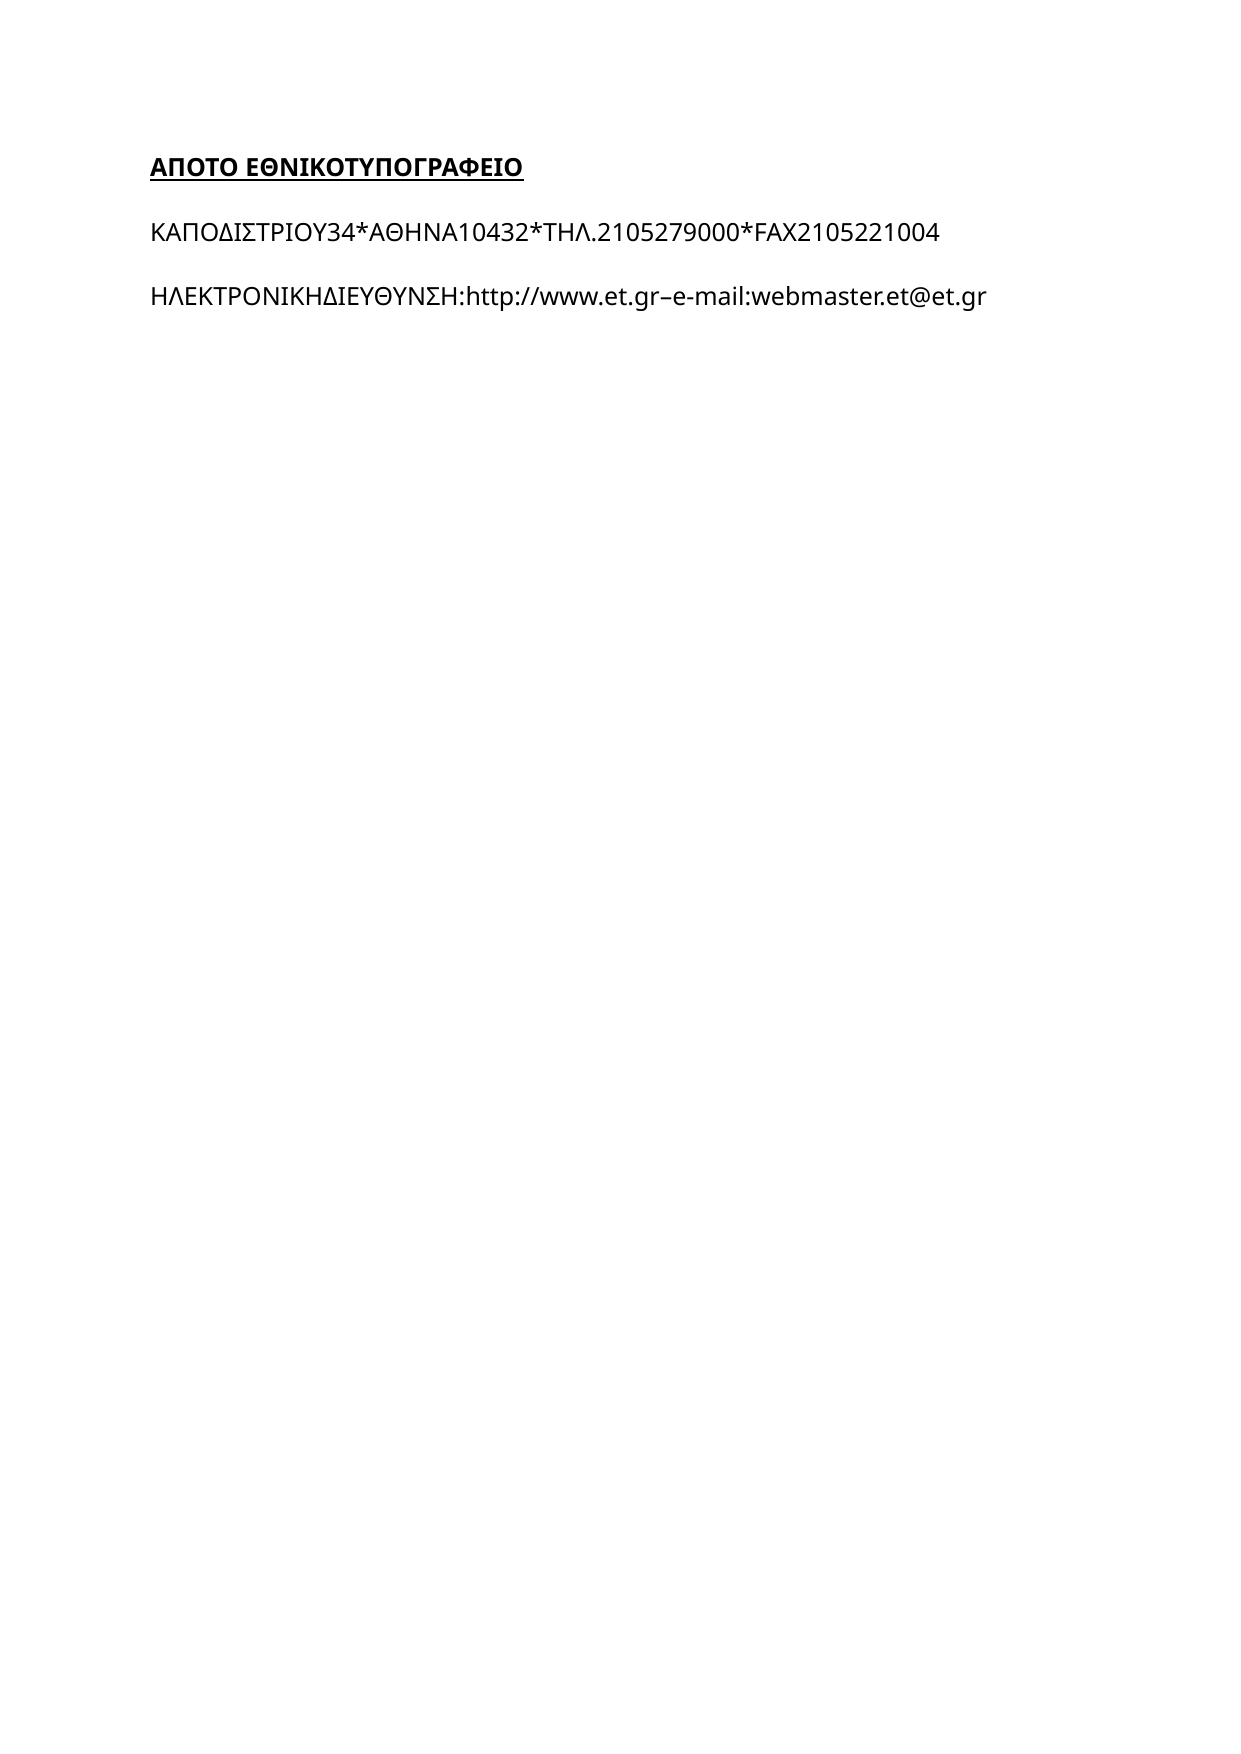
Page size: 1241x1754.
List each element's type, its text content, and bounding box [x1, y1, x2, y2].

text ΗΛΕΚΤΡΟΝΙΚΗΔΙΕΥΘΥΝΣΗ:http://www.et.gr–e-mail:webmaster.et@et.gr [150, 278, 1090, 312]
text ΑΠΟΤΟ ΕΘΝΙΚΟΤΥΠΟΓΡΑΦΕΙΟ [150, 150, 1090, 184]
text ΚΑΠΟΔΙΣΤΡΙΟΥ34*ΑΘΗΝΑ10432*ΤΗΛ.2105279000*FAX2105221004 [150, 214, 1090, 248]
